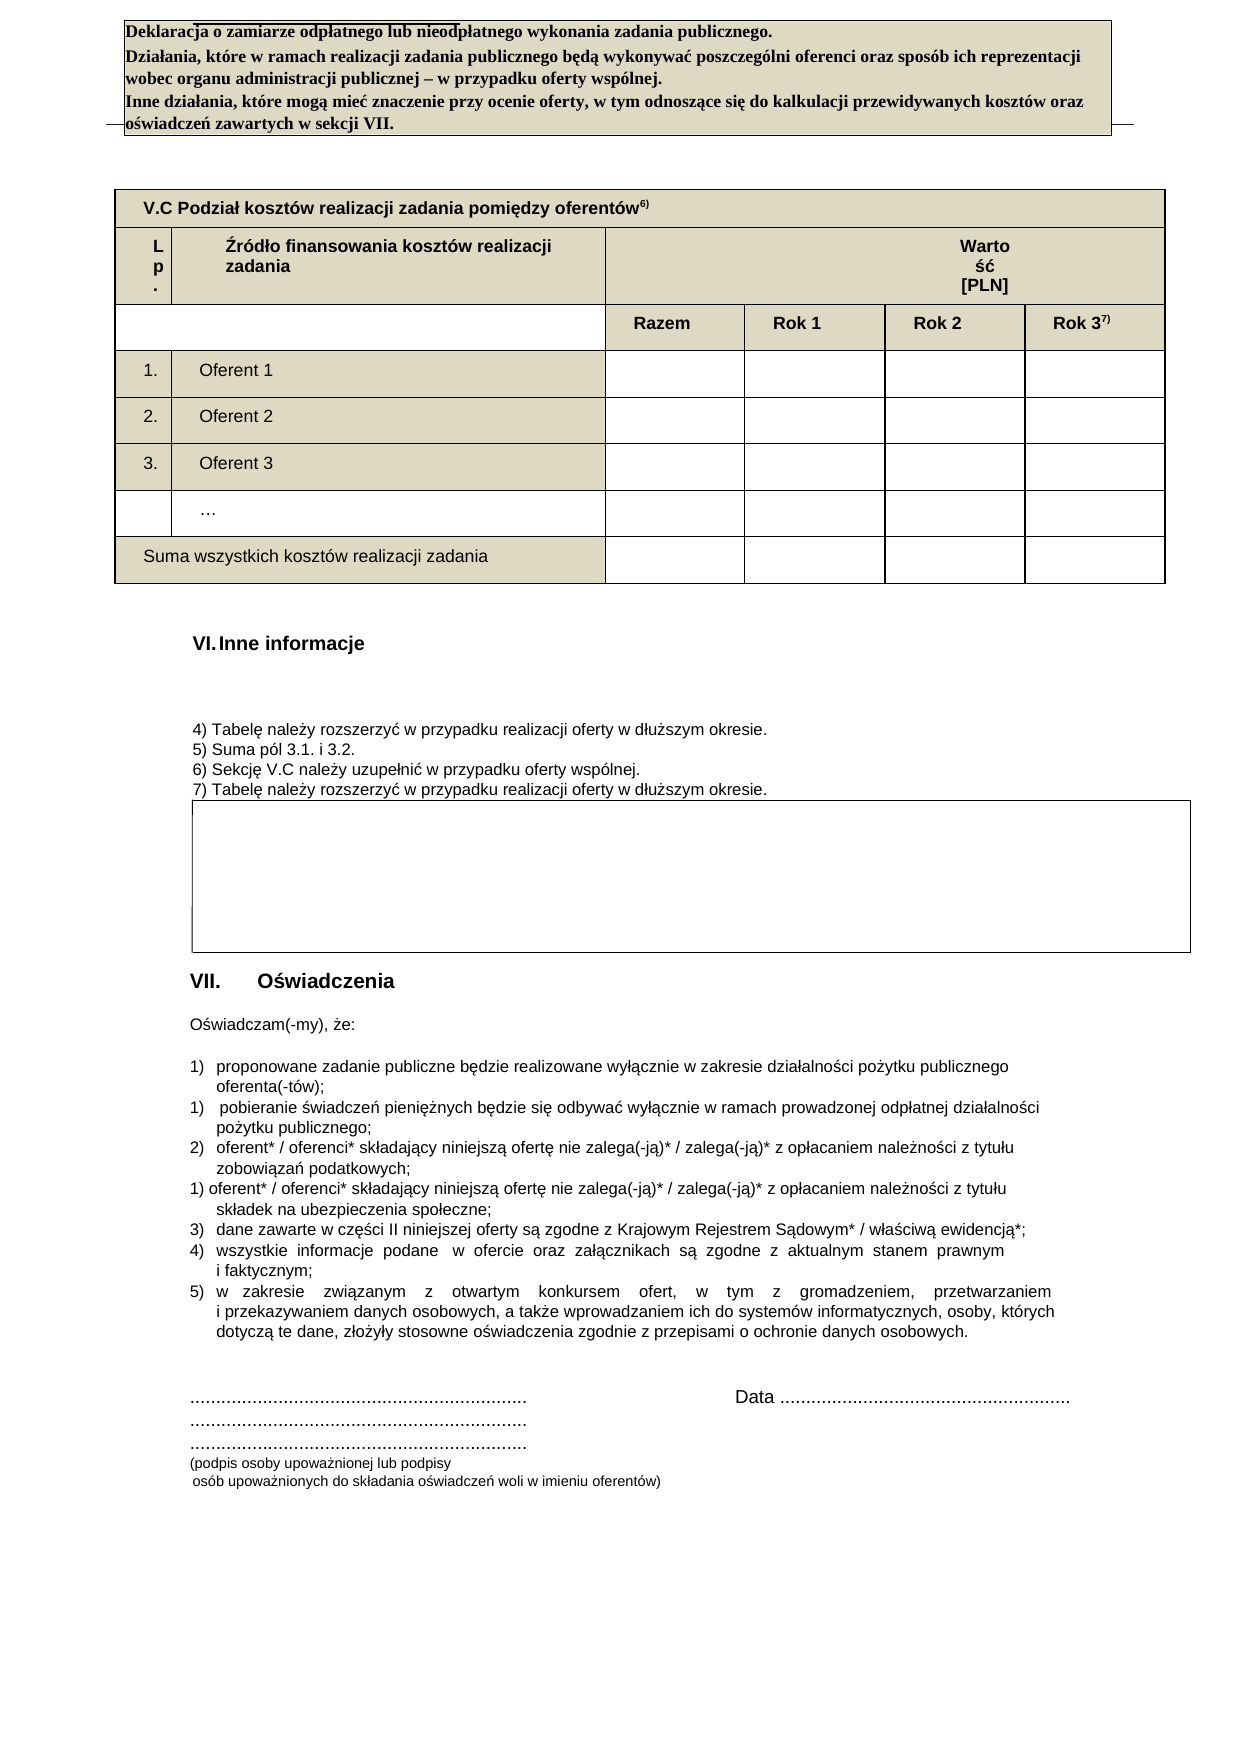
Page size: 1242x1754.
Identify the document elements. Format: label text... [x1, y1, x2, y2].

table_cell Źródło finansowania kosztów realizacji zadania [172, 228, 605, 304]
text 4) Tabelę należy rozszerzyć w przypadku realizacji oferty w dłuższym okresie. [192, 720, 1146, 739]
table_cell Rok 37) [1026, 305, 1164, 350]
table_cell Razem [606, 305, 744, 350]
table_header V.C Podział kosztów realizacji zadania pomiędzy oferentów6) [116, 190, 1164, 227]
list proponowane zadanie publiczne będzie realizowane wyłącznie w zakresie działalności pożytku publicznego oferenta(-tów); [189, 1057, 1054, 1096]
subtitle ................................................................. Data ........................................................ [189, 1386, 1146, 1407]
list wszystkie informacje podane w ofercie oraz załącznikach są zgodne z aktualnym stanem prawnym i faktycznym; [189, 1241, 1055, 1280]
text (podpis osoby upoważnionej lub podpisy [189, 1455, 1146, 1472]
table_cell [886, 491, 1024, 536]
table_cell Lp. [116, 228, 171, 304]
table_cell 3. [116, 444, 171, 490]
list oferent* / oferenci* składający niniejszą ofertę nie zalega(-ją)* / zalega(-ją)* z opłacaniem należności z tytułu składek na ubezpieczenia społeczne; [189, 1179, 1055, 1218]
table_cell [745, 537, 884, 583]
table_cell Oferent 2 [172, 398, 605, 443]
table_cell [886, 398, 1024, 443]
list oferent* / oferenci* składający niniejszą ofertę nie zalega(-ją)* / zalega(-ją)* z opłacaniem należności z tytułu zobowiązań podatkowych; [189, 1138, 1055, 1178]
list Inne informacje [192, 632, 1146, 654]
table_cell [116, 305, 605, 350]
table_cell [745, 444, 884, 490]
table_cell … [172, 491, 605, 536]
text 5) Suma pól 3.1. i 3.2. [192, 740, 1146, 759]
table_cell [606, 491, 744, 536]
table_cell [1026, 444, 1164, 490]
text 6) Sekcję V.C należy uzupełnić w przypadku oferty wspólnej. [192, 760, 1146, 779]
text 7) Tabelę należy rozszerzyć w przypadku realizacji oferty w dłuższym okresie. [192, 780, 1146, 799]
list dane zawarte w części II niniejszej oferty są zgodne z Krajowym Rejestrem Sądowym* / właściwą ewidencją*; [189, 1220, 1146, 1239]
list w zakresie związanym z otwartym konkursem ofert, w tym z gromadzeniem, przetwarzaniem i przekazywaniem danych osobowych, a także wprowadzaniem ich do systemów informatycznych, osoby, których dotyczą te dane, złożyły stosowne oświadczenia zgodnie z przepisami o ochronie danych osobowych. [189, 1281, 1055, 1341]
table_cell [1026, 351, 1164, 397]
subtitle Oświadczenia [189, 969, 1146, 993]
table_cell [1026, 398, 1164, 443]
table_cell [606, 444, 744, 490]
table_cell [606, 351, 744, 397]
table_cell Suma wszystkich kosztów realizacji zadania [116, 537, 605, 583]
text Oświadczam(-my), że: [189, 1015, 1146, 1034]
table_cell [886, 537, 1024, 583]
table_cell 1. [116, 351, 171, 397]
table_cell [745, 398, 884, 443]
table_cell Rok 2 [886, 305, 1024, 350]
table_cell Wartość [PLN] [606, 228, 1164, 304]
table_cell [745, 491, 884, 536]
list pobieranie świadczeń pieniężnych będzie się odbywać wyłącznie w ramach prowadzonej odpłatnej działalności pożytku publicznego; [189, 1097, 1055, 1137]
table_cell [116, 491, 171, 536]
text ................................................................. [189, 1409, 1146, 1430]
table_cell [606, 537, 744, 583]
table_cell Oferent 3 [172, 444, 605, 490]
text ................................................................. [189, 1432, 1146, 1453]
table_cell 2. [116, 398, 171, 443]
table_cell Rok 1 [745, 305, 884, 350]
table_cell [606, 398, 744, 443]
table_cell Oferent 1 [172, 351, 605, 397]
table_cell [1026, 537, 1164, 583]
table_cell [745, 351, 884, 397]
table_cell [1026, 491, 1164, 536]
table_cell [886, 351, 1024, 397]
table_cell [886, 444, 1024, 490]
text osób upoważnionych do składania oświadczeń woli w imieniu oferentów) [192, 1472, 1146, 1489]
